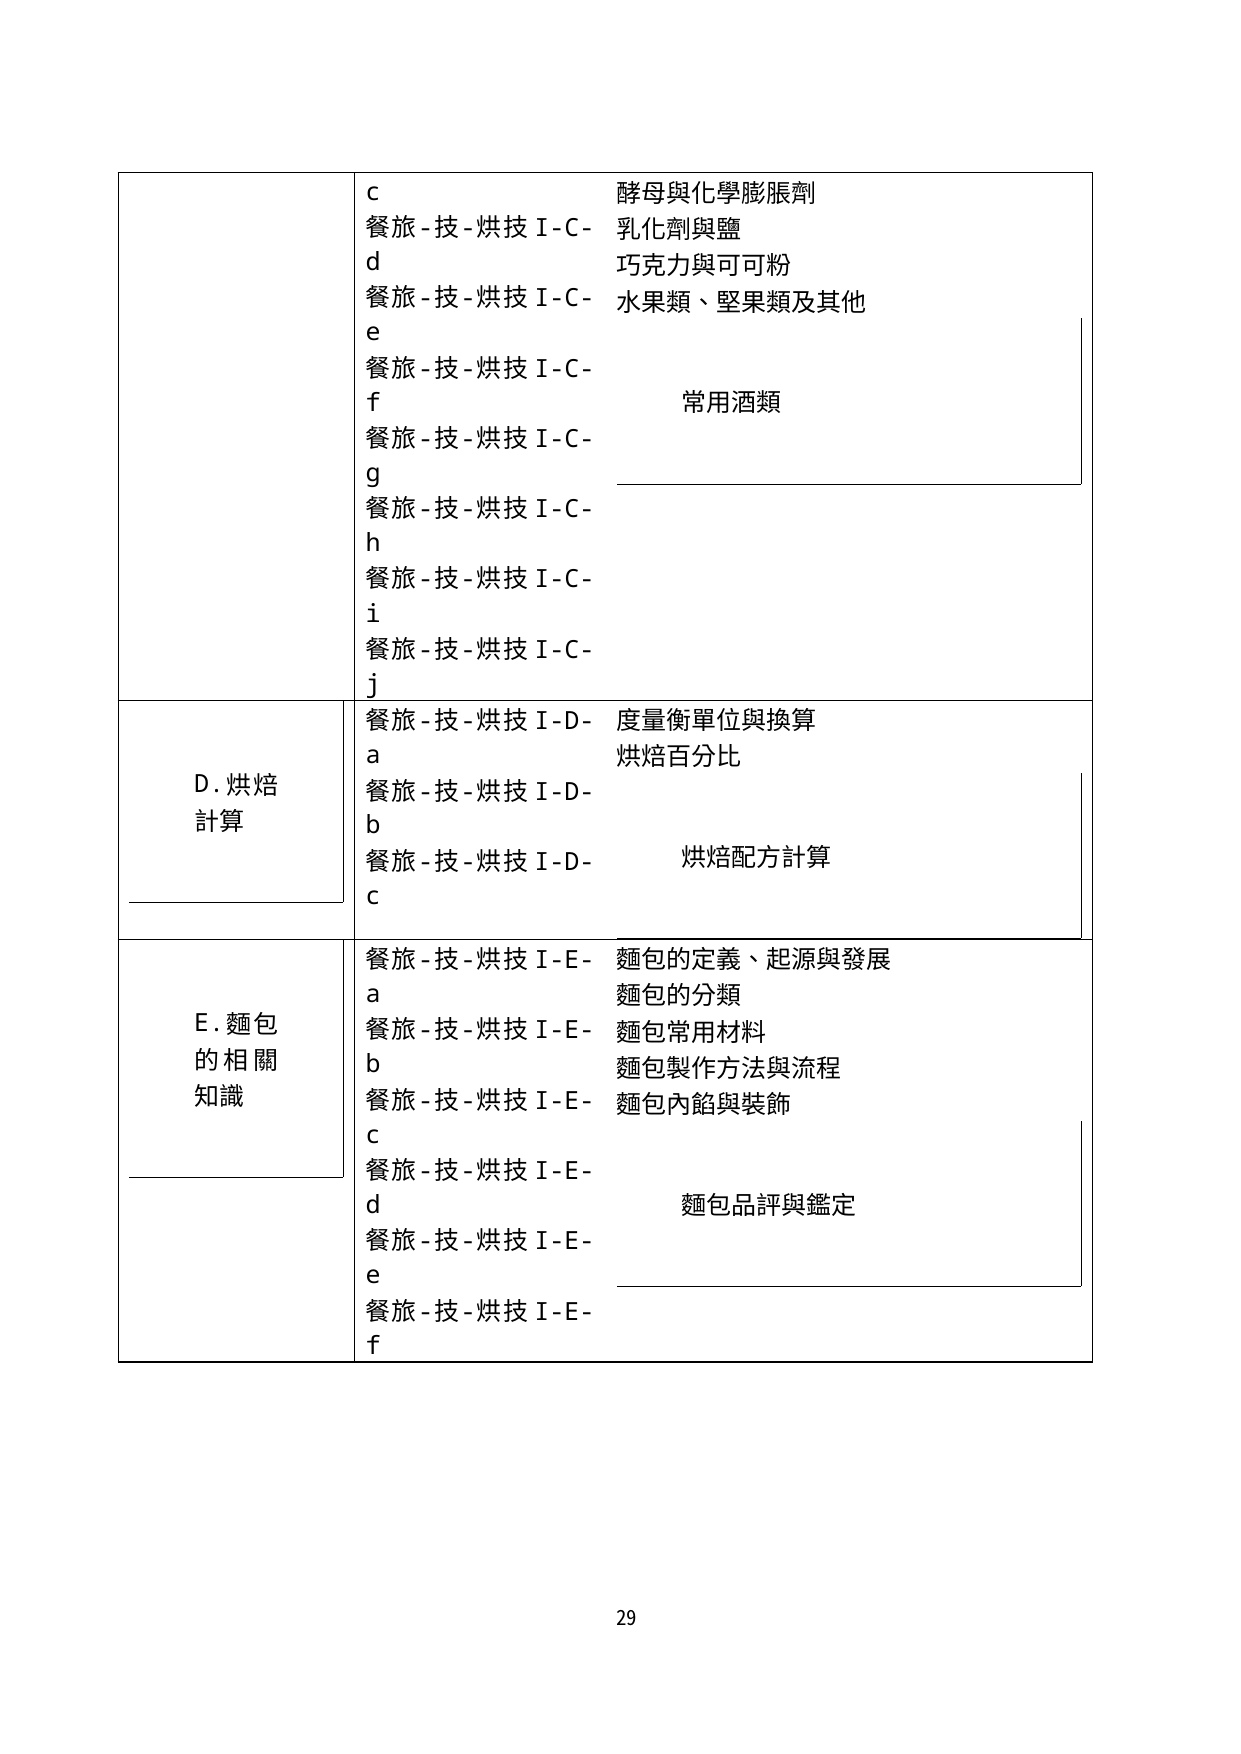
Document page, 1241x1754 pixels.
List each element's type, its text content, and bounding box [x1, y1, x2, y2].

table_cell c 餐旅-技-烘技I-C-d 餐旅-技-烘技I-C-e 餐旅-技-烘技I-C-f 餐旅-技-烘技I-C-g 餐旅-技-烘技I-C-h 餐旅-技-烘技I-C-i 餐旅-技-烘技I-C-j [355, 173, 605, 699]
table_cell 麵包的定義、起源與發展 麵包的分類 麵包常用材料 麵包製作方法與流程 麵包內餡與裝飾 麵包品評與鑑定 [605, 940, 1092, 1361]
table_cell D.烘焙計算 [119, 701, 354, 938]
table_cell 餐旅-技-烘技I-D-a 餐旅-技-烘技I-D-b 餐旅-技-烘技I-D-c [355, 701, 605, 938]
table_cell [119, 173, 354, 699]
table_cell E.麵包的相關知識 [119, 940, 354, 1361]
table_cell 度量衡單位與換算 烘焙百分比 烘焙配方計算 [605, 701, 1092, 938]
table_cell 酵母與化學膨脹劑 乳化劑與鹽 巧克力與可可粉 水果類、堅果類及其他 常用酒類 [605, 173, 1092, 699]
table_cell 餐旅-技-烘技I-E-a 餐旅-技-烘技I-E-b 餐旅-技-烘技I-E-c 餐旅-技-烘技I-E-d 餐旅-技-烘技I-E-e 餐旅-技-烘技I-E-f [355, 940, 605, 1361]
